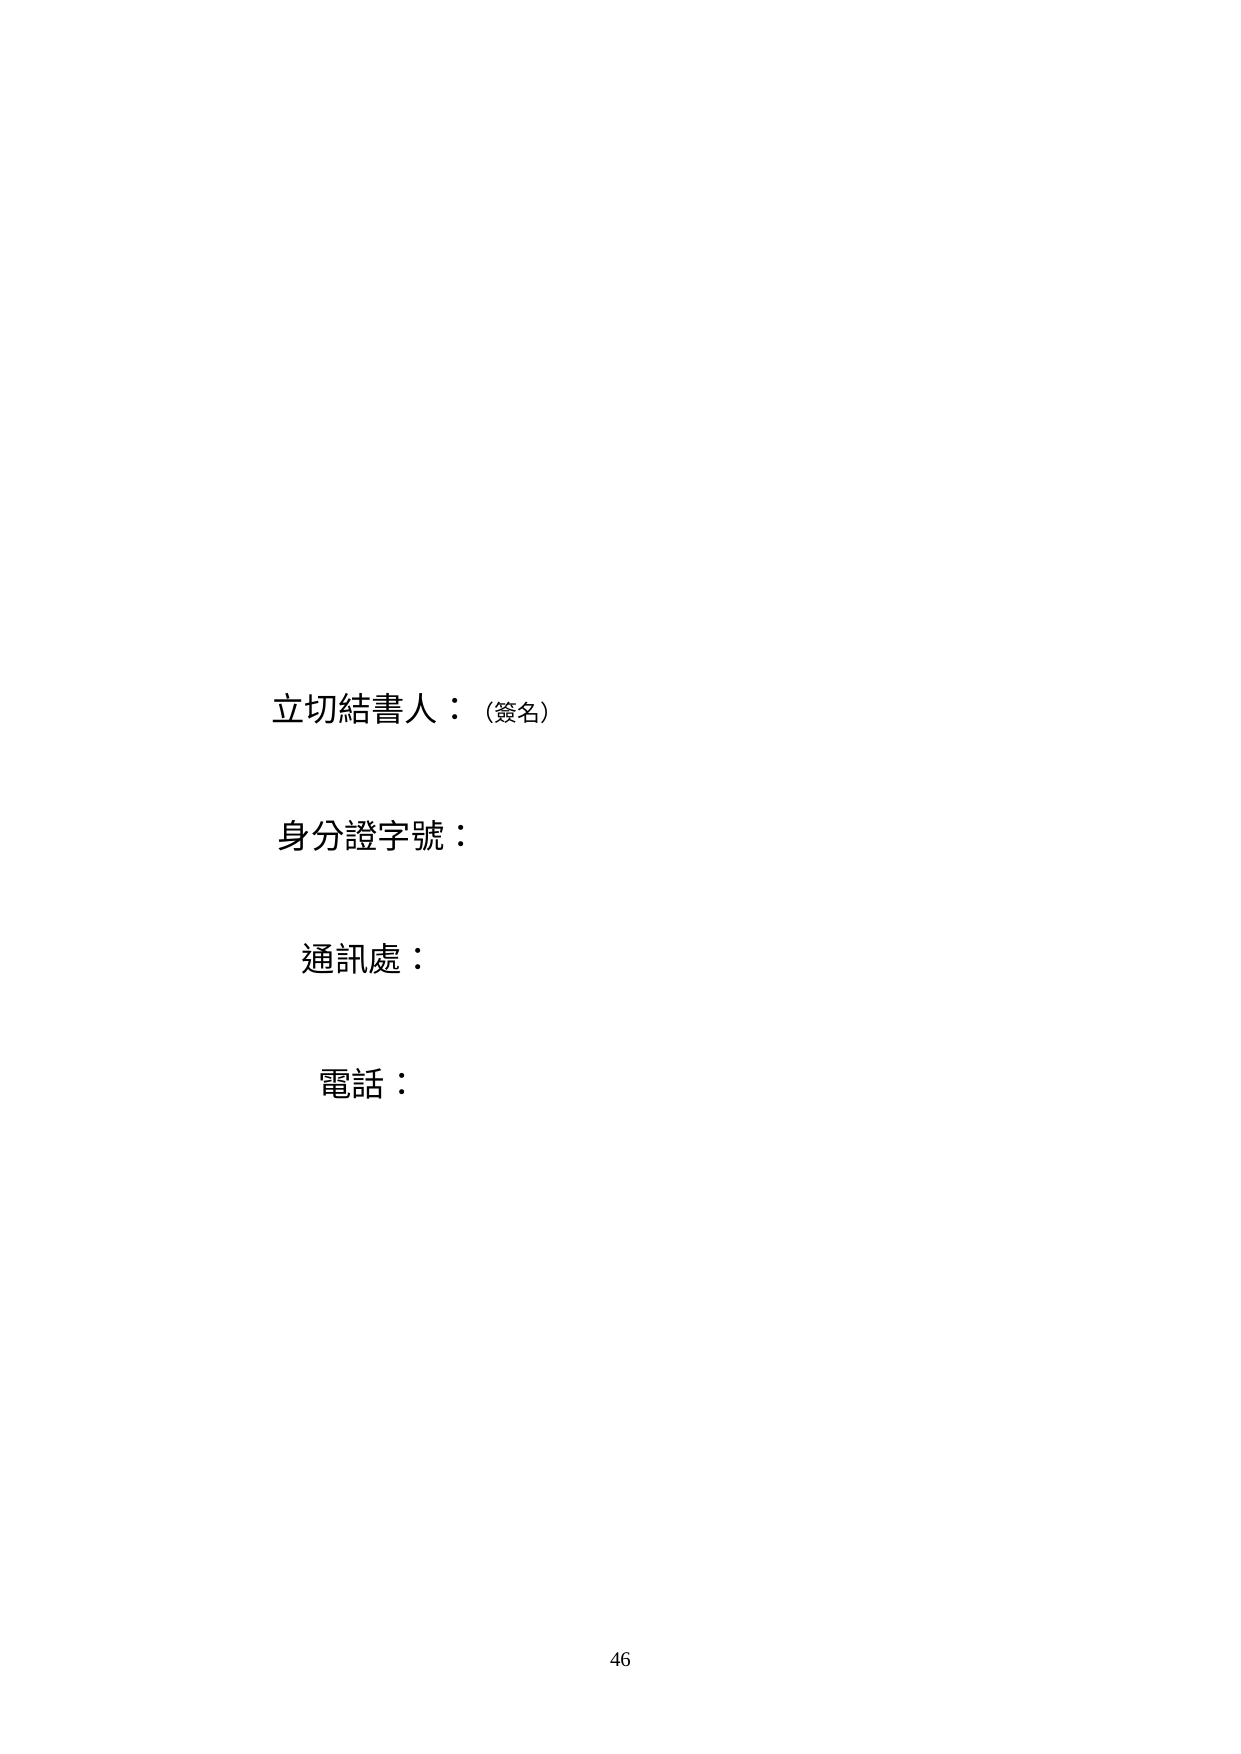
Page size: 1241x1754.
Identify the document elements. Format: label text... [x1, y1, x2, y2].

text 身分證字號： [118, 790, 1122, 853]
text 立切結書人：（簽名） [118, 665, 1122, 728]
text 電話： [118, 1040, 1122, 1103]
text 通訊處： [118, 915, 1122, 978]
